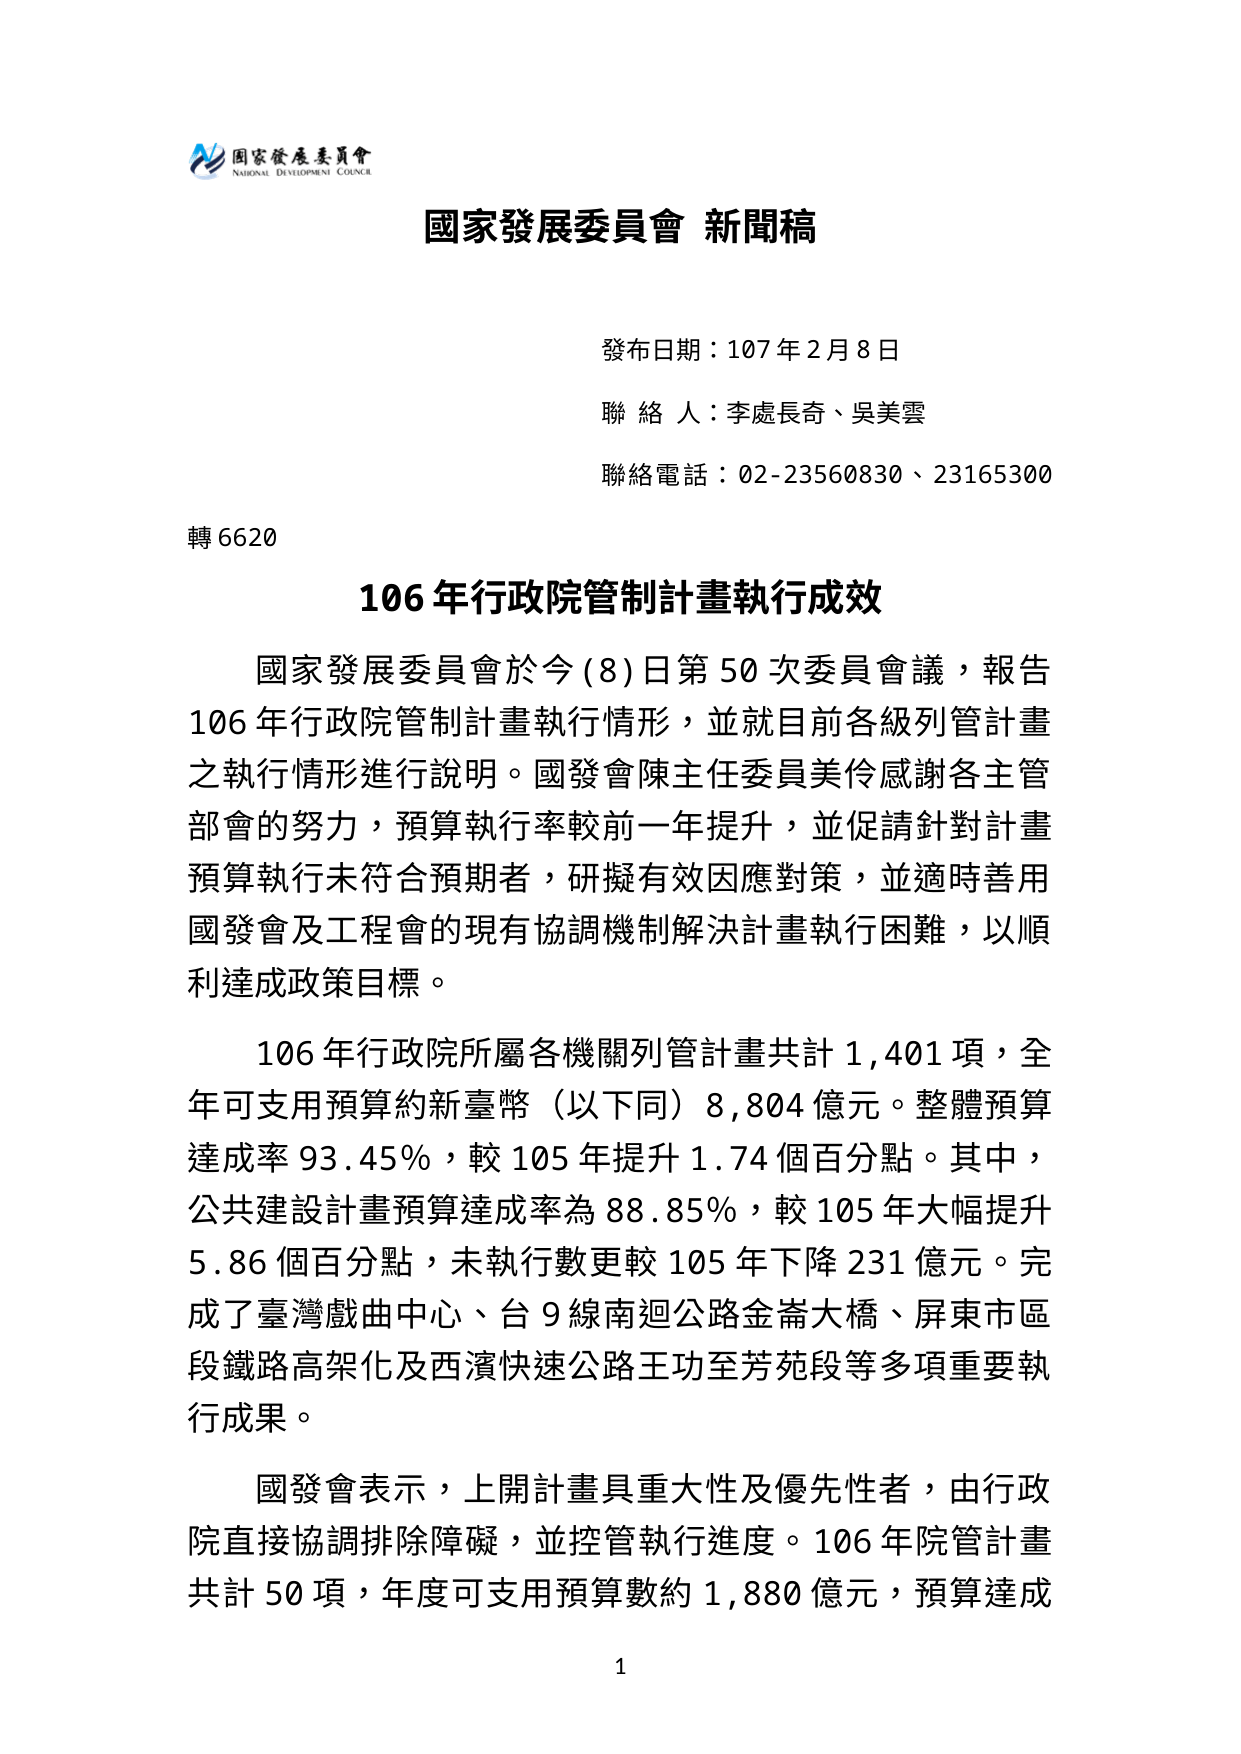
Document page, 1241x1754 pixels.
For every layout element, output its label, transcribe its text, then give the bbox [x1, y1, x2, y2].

text 聯 絡 人：李處長奇、吳美雲 [187, 369, 1053, 432]
text 國家發展委員會 新聞稿 [187, 182, 1053, 244]
text 發布日期：107年2月8日 [187, 307, 1053, 369]
text 國發會表示，上開計畫具重大性及優先性者，由行政院直接協調排除障礙，並控管執行進度。106年院管計畫共計50項，年度可支用預算數約1,880億元，預算達成 [187, 1459, 1053, 1616]
text 聯絡電話：02-23560830、23165300轉6620 [187, 432, 1053, 557]
text 國家發展委員會於今(8)日第50次委員會議，報告106年行政院管制計畫執行情形，並就目前各級列管計畫之執行情形進行說明。國發會陳主任委員美伶感謝各主管部會的努力，預算執行率較前一年提升，並促請針對計畫預算執行未符合預期者，研擬有效因應對策，並適時善用國發會及工程會的現有協調機制解決計畫執行困難，以順利達成政策目標。 [187, 641, 1053, 1005]
text 106年行政院管制計畫執行成效 [187, 567, 1053, 622]
text 106年行政院所屬各機關列管計畫共計1,401項，全年可支用預算約新臺幣（以下同）8,804億元。整體預算達成率93.45％，較105年提升1.74個百分點。其中，公共建設計畫預算達成率為88.85％，較105年大幅提升5.86個百分點，未執行數更較105年下降231億元。完成了臺灣戲曲中心、台9線南迴公路金崙大橋、屏東市區段鐵路高架化及西濱快速公路王功至芳苑段等多項重要執行成果。 [187, 1024, 1053, 1441]
